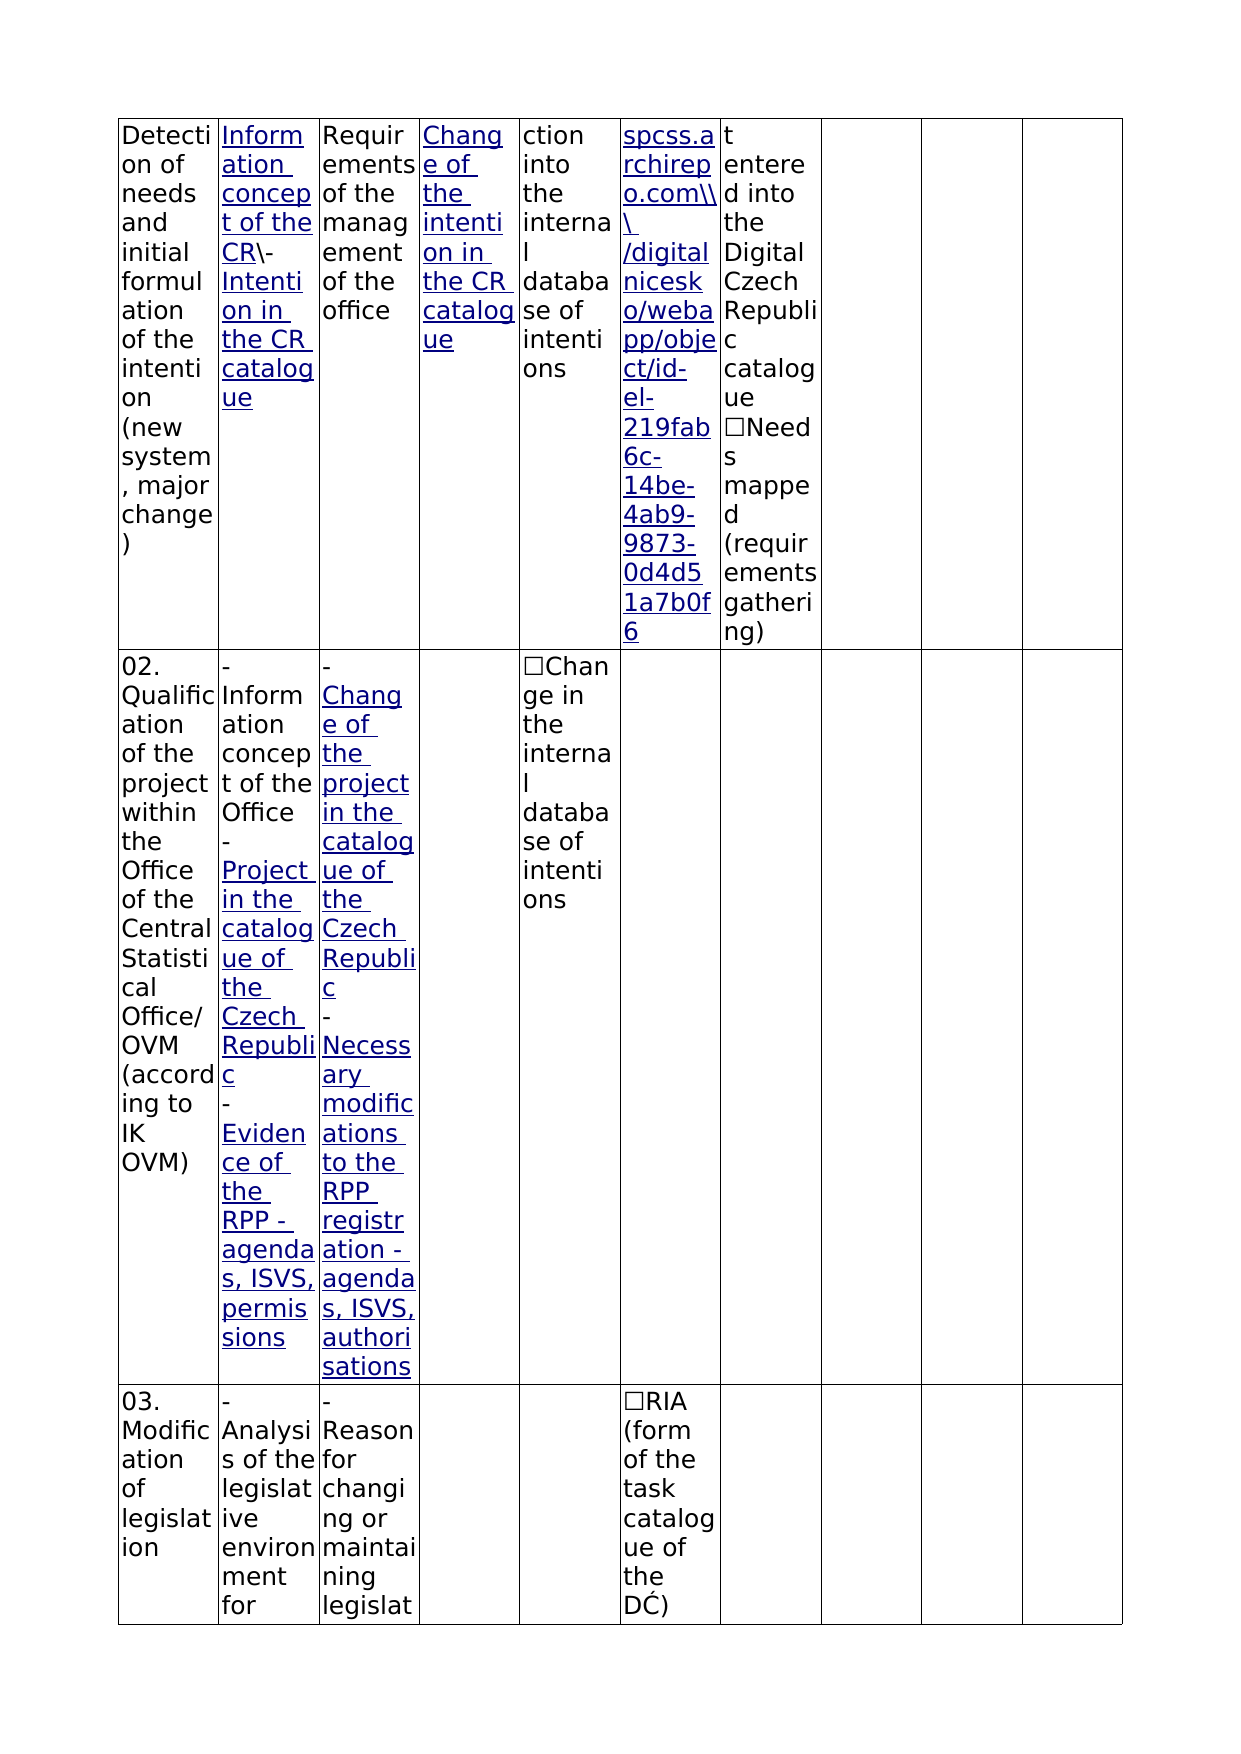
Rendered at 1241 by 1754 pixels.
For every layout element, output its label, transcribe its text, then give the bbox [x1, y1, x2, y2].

table_cell - Change of the project in the catalogue of the Czech Republic - Necessary modifications to the RPP registration - agendas, ISVS, authorisations [320, 650, 419, 1384]
table_cell [721, 1385, 821, 1623]
table_cell [420, 650, 519, 1384]
table_cell ction into the internal database of intentions [520, 119, 620, 649]
table_cell - Analysis of the legislative environment for [219, 1385, 319, 1623]
table_cell [420, 1385, 519, 1623]
table_cell [822, 119, 921, 649]
table_cell ☐RIA (form of the task catalogue of the DĆ) [621, 1385, 720, 1623]
table_cell - Information concept of the CR\- Intention in the CR catalogue [219, 119, 319, 649]
table_cell - Change of the intention in the CR catalogue [420, 119, 519, 649]
table_cell 02. Qualification of the project within the Office of the Central Statistical Office/OVM (according to IK OVM) [119, 650, 218, 1384]
table_cell ☐Change in the internal database of intentions [520, 650, 620, 1384]
table_cell [822, 650, 921, 1384]
table_cell [1023, 650, 1122, 1384]
table_cell Detection of needs and initial formulation of the intention (new system, major change) [119, 119, 218, 649]
table_cell - Requirements of the management of the office [320, 119, 419, 649]
table_cell - Information concept of the Office - Project in the catalogue of the Czech Republic - Evidence of the RPP - agendas, ISVS, permissions [219, 650, 319, 1384]
table_cell [1023, 1385, 1122, 1623]
table_cell [922, 1385, 1022, 1623]
table_cell 03. Modification of legislation [119, 1385, 218, 1623]
table_cell [621, 650, 720, 1384]
table_cell [1023, 119, 1122, 649]
table_cell [822, 1385, 921, 1623]
table_cell [721, 650, 821, 1384]
table_cell t entered into the Digital Czech Republic catalogue ☐Needs mapped (requirements gathering) [721, 119, 821, 649]
table_cell [922, 650, 1022, 1384]
table_cell spcss.archirepo.com\\\ /digitalnicesko/webapp/object/id-el-219fab6c-14be-4ab9-9873-0d4d51a7b0f6 [621, 119, 720, 649]
table_cell [922, 119, 1022, 649]
table_cell - Reason for changing or maintaining legislat [320, 1385, 419, 1623]
table_cell [520, 1385, 620, 1623]
